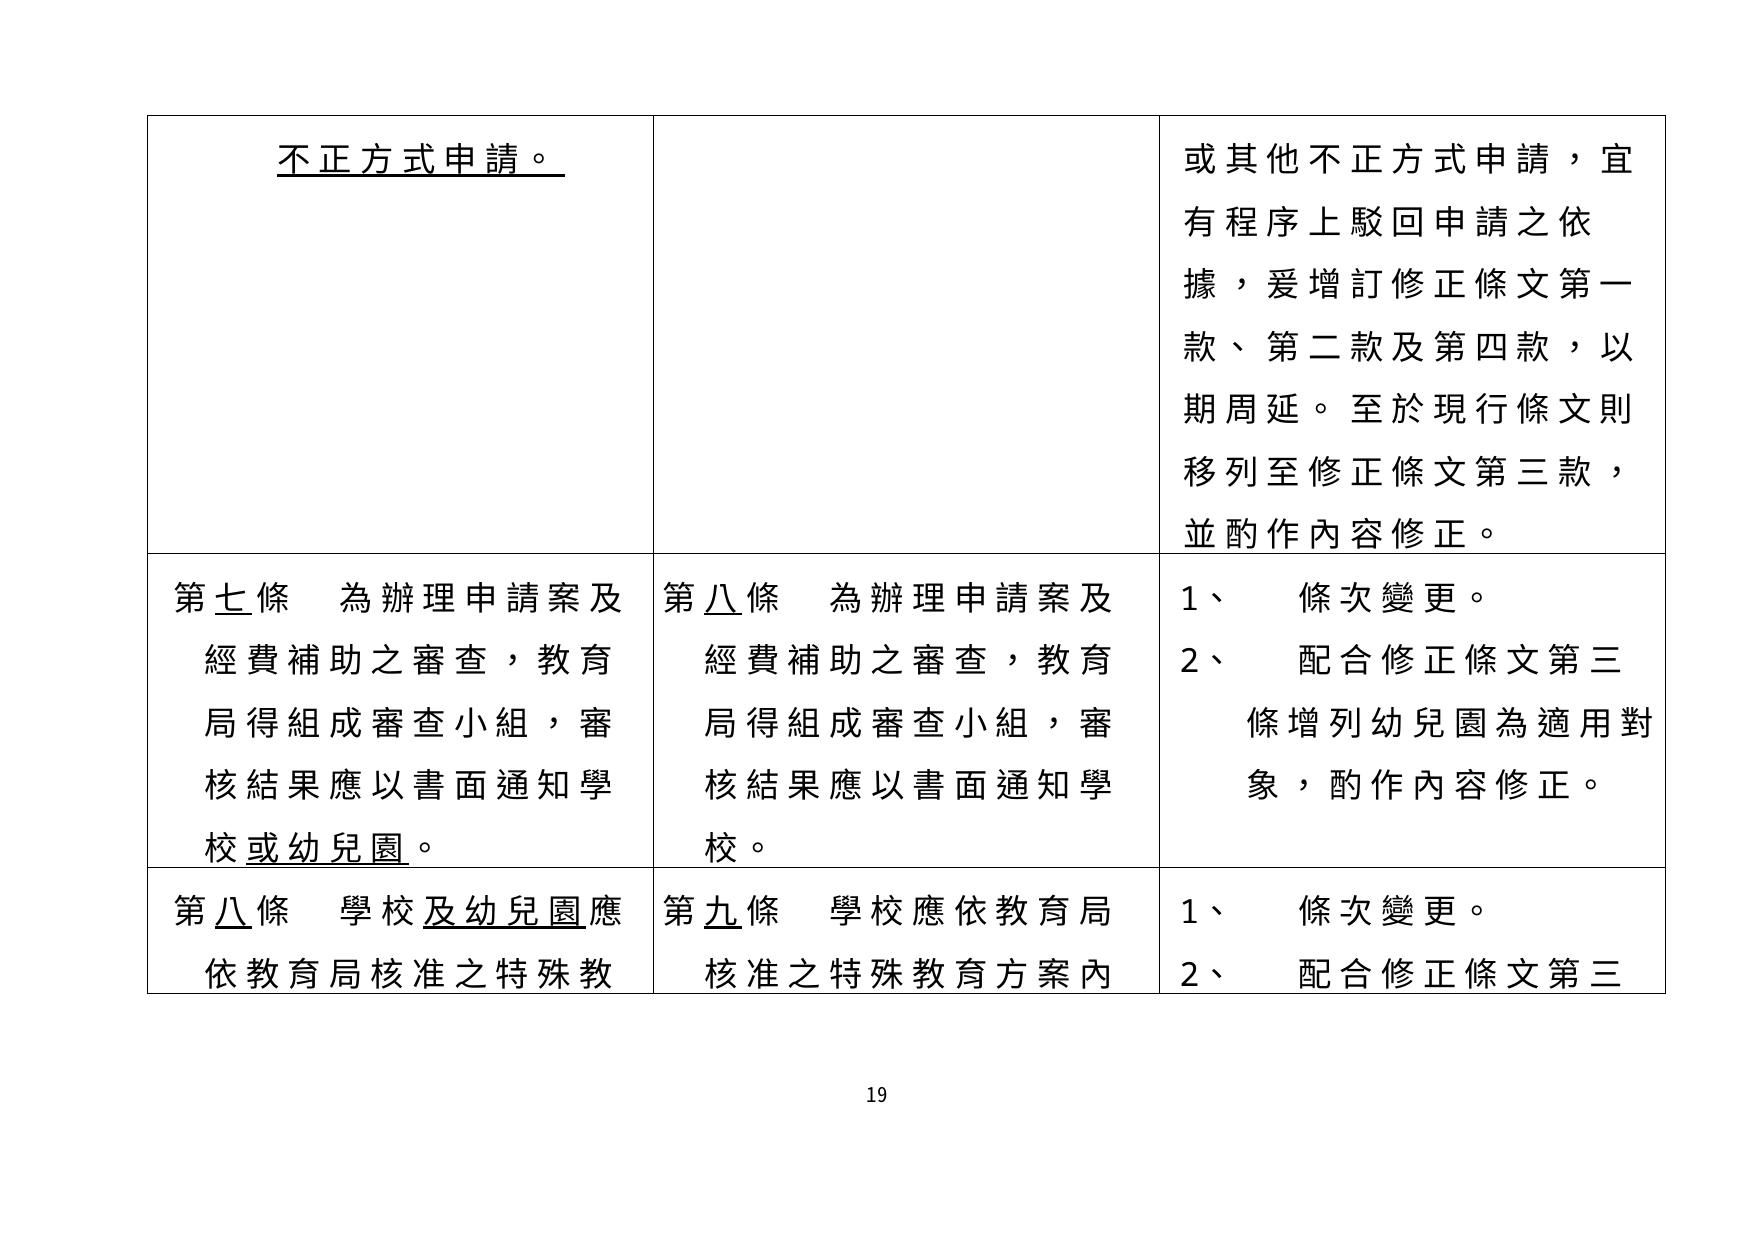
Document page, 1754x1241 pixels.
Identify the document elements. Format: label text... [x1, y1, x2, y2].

table_cell 條次變更。 配合修正條文第三條增列幼兒園為適用對象，酌作內容修正。 [1160, 554, 1665, 867]
table_cell 第九條 學校應依教育局核准之特殊教育方案內 [654, 868, 1159, 993]
table_cell [654, 116, 1159, 553]
table_cell 第七條 為辦理申請案及經費補助之審查，教育局得組成審查小組，審核結果應以書面通知學校或幼兒園。 [148, 554, 653, 867]
table_cell 或其他不正方式申請，宜有程序上駁回申請之依據，爰增訂修正條文第一款、第二款及第四款，以期周延。至於現行條文則移列至修正條文第三款，並酌作內容修正。 [1160, 116, 1665, 553]
table_cell 條次變更。 配合修正條文第三條增列幼兒園為適用對象，酌作內容修正。 考量現行條文後段規定檢送總結成果報告之目的係為辦理核銷作業，另方案執行結束後，補助款之賸餘款應予繳回，復考量辦理核銷期程，爰修正現行條文後段規定。 [1160, 868, 1665, 993]
table_cell 第八條 學校及幼兒園應依教育局核准之特殊教 [148, 868, 653, 993]
table_cell 第八條 為辦理申請案及經費補助之審查，教育局得組成審查小組，審核結果應以書面通知學校。 [654, 554, 1159, 867]
table_cell 不正方式申請。 [148, 116, 653, 553]
